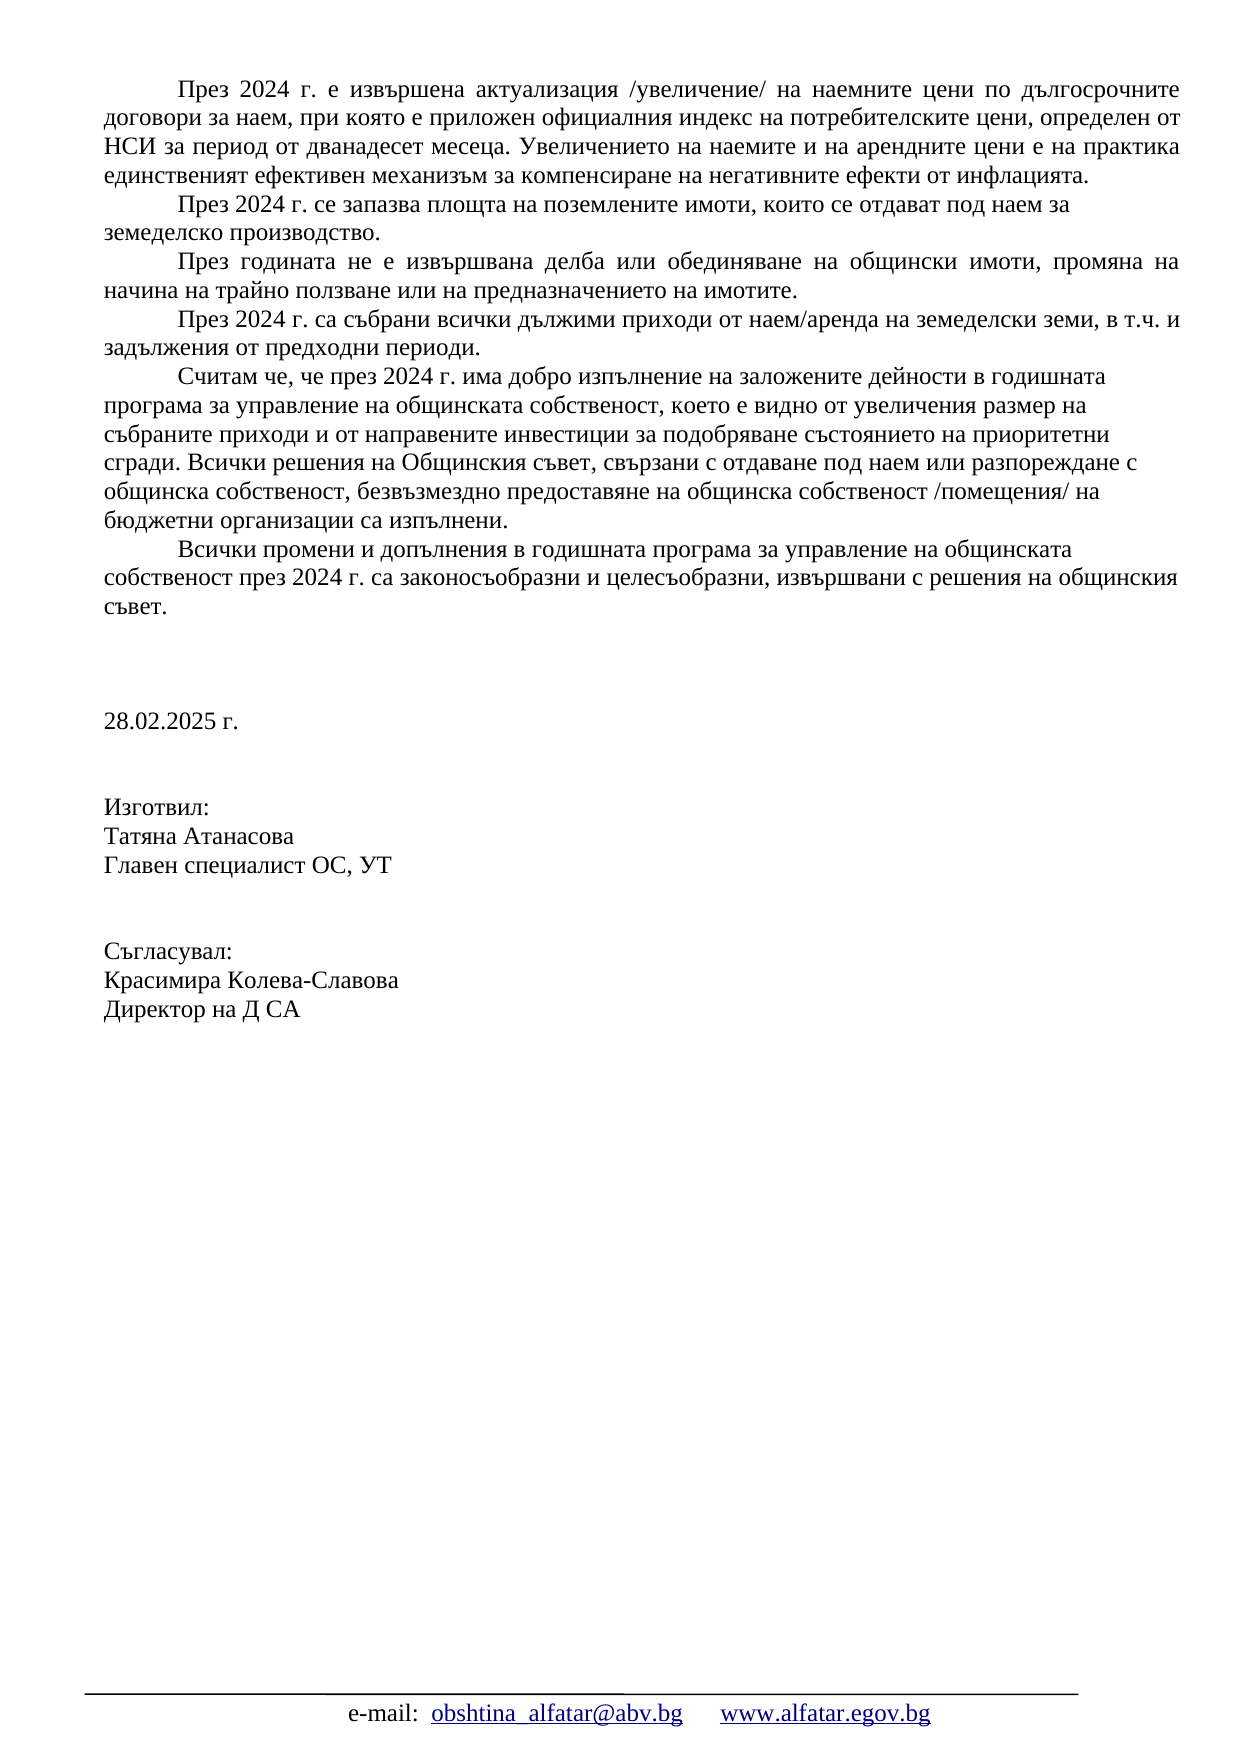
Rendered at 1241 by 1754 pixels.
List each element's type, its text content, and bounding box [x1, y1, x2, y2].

text 28.02.2025 г. [103, 706, 1181, 735]
text Красимира Колева-Славова [103, 965, 1181, 994]
text Считам че, че през 2024 г. има добро изпълнение на заложените дейности в годишната програма за управление на общинската собственост, което е видно от увеличения размер на събраните приходи и от направените инвестиции за подобряване състоянието на приоритетни сгради. Всички решения на Общинския съвет, свързани с отдаване под наем или разпореждане с общинска собственост, безвъзмездно предоставяне на общинска собственост /помещения/ на бюджетни организации са изпълнени. [103, 361, 1181, 534]
text През годината не е извършвана делба или обединяване на общински имоти, промяна на начина на трайно ползване или на предназначението на имотите. [103, 246, 1181, 304]
text През 2024 г. се запазва площта на поземлените имоти, които се отдават под наем за земеделско производство. [103, 189, 1181, 246]
text През 2024 г. е извършена актуализация /увеличение/ на наемните цени по дългосрочните договори за наем, при която е приложен официалния индекс на потребителските цени, определен от НСИ за период от дванадесет месеца. Увеличението на наемите и на арендните цени е на практика единственият ефективен механизъм за компенсиране на негативните ефекти от инфлацията. [103, 74, 1181, 189]
text Съгласувал: [103, 936, 1181, 965]
text Главен специалист ОС, УТ [103, 850, 1181, 879]
text През 2024 г. са събрани всички дължими приходи от наем/аренда на земеделски земи, в т.ч. и задължения от предходни периоди. [103, 304, 1181, 361]
text Изготвил: [103, 792, 1181, 821]
text Всички промени и допълнения в годишната програма за управление на общинската собственост през 2024 г. са законосъобразни и целесъобразни, извършвани с решения на общинския съвет. [103, 534, 1181, 620]
text Директор на Д СА [103, 994, 1181, 1022]
text Татяна Атанасова [103, 821, 1181, 850]
